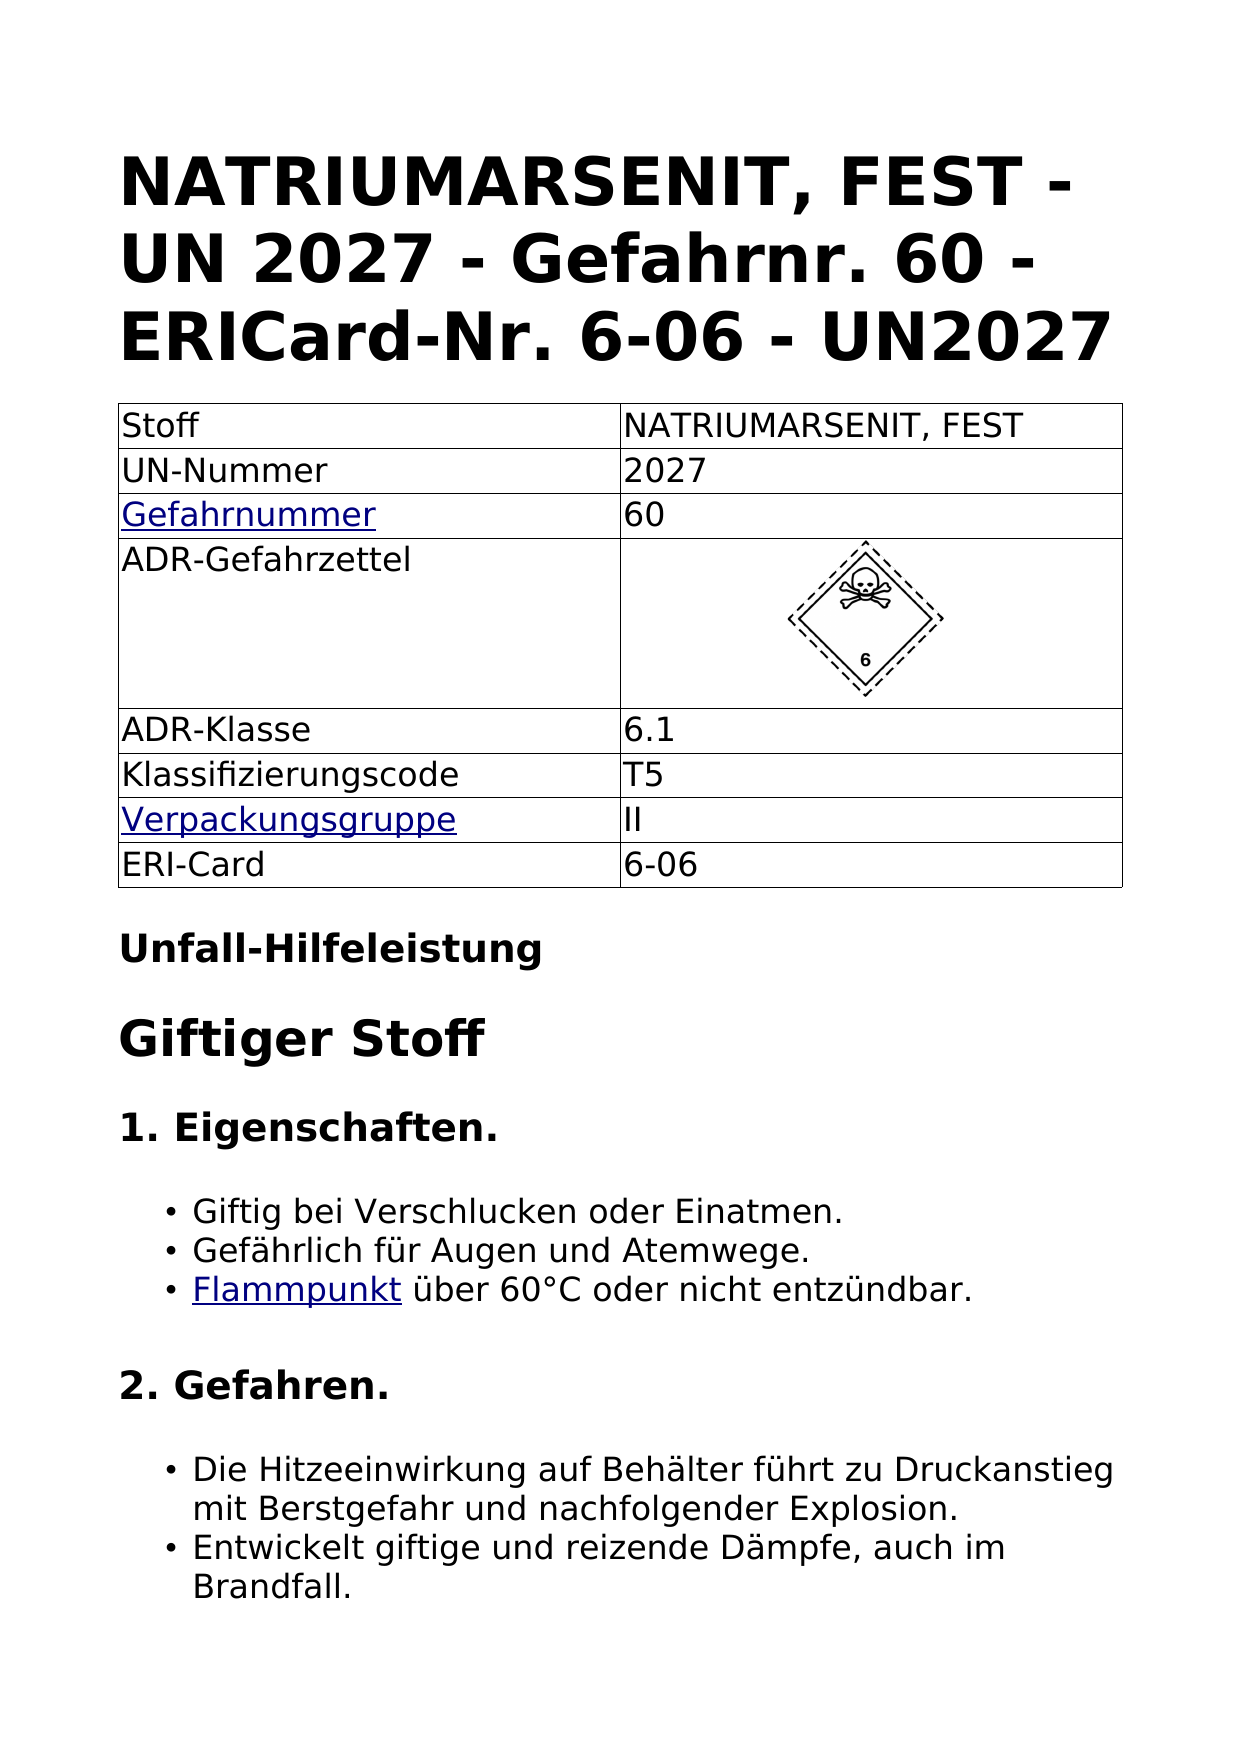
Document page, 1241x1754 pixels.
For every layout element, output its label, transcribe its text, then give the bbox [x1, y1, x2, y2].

table_cell 6-06 [621, 843, 1122, 887]
table_cell UN-Nummer [119, 449, 620, 493]
table_cell 2027 [621, 449, 1122, 493]
table_header NATRIUMARSENIT, FEST [621, 404, 1122, 448]
list Entwickelt giftige und reizende Dämpfe, auch im Brandfall. [177, 1528, 1122, 1606]
table_cell ADR-Klasse [119, 709, 620, 752]
list Die Hitzeeinwirkung auf Behälter führt zu Druckanstieg mit Berstgefahr und nachfolgender Explosion. [177, 1451, 1122, 1528]
table_cell T5 [621, 754, 1122, 797]
table_cell [621, 539, 1122, 708]
table_cell Verpackungsgruppe [119, 798, 620, 842]
table_cell ADR-Gefahrzettel [119, 539, 620, 708]
table_cell Klassifizierungscode [119, 754, 620, 797]
table_cell Gefahrnummer [119, 494, 620, 538]
list Giftig bei Verschlucken oder Einatmen. [177, 1192, 1122, 1231]
table_cell II [621, 798, 1122, 842]
table_cell 60 [621, 494, 1122, 538]
list Flammpunkt über 60°C oder nicht entzündbar. [177, 1270, 1122, 1309]
table_cell ERI-Card [119, 843, 620, 887]
subtitle Unfall-Hilfeleistung [118, 927, 1122, 972]
picture [787, 540, 944, 697]
subtitle Giftiger Stoff [118, 1009, 1122, 1068]
subtitle NATRIUMARSENIT, FEST - UN 2027 - Gefahrnr. 60 - ERICard-Nr. 6-06 - UN2027 [118, 143, 1122, 376]
subtitle 1. Eigenschaften. [118, 1105, 1122, 1150]
subtitle 2. Gefahren. [118, 1363, 1122, 1409]
table_cell 6.1 [621, 709, 1122, 752]
list Gefährlich für Augen und Atemwege. [177, 1231, 1122, 1270]
table_header Stoff [119, 404, 620, 448]
